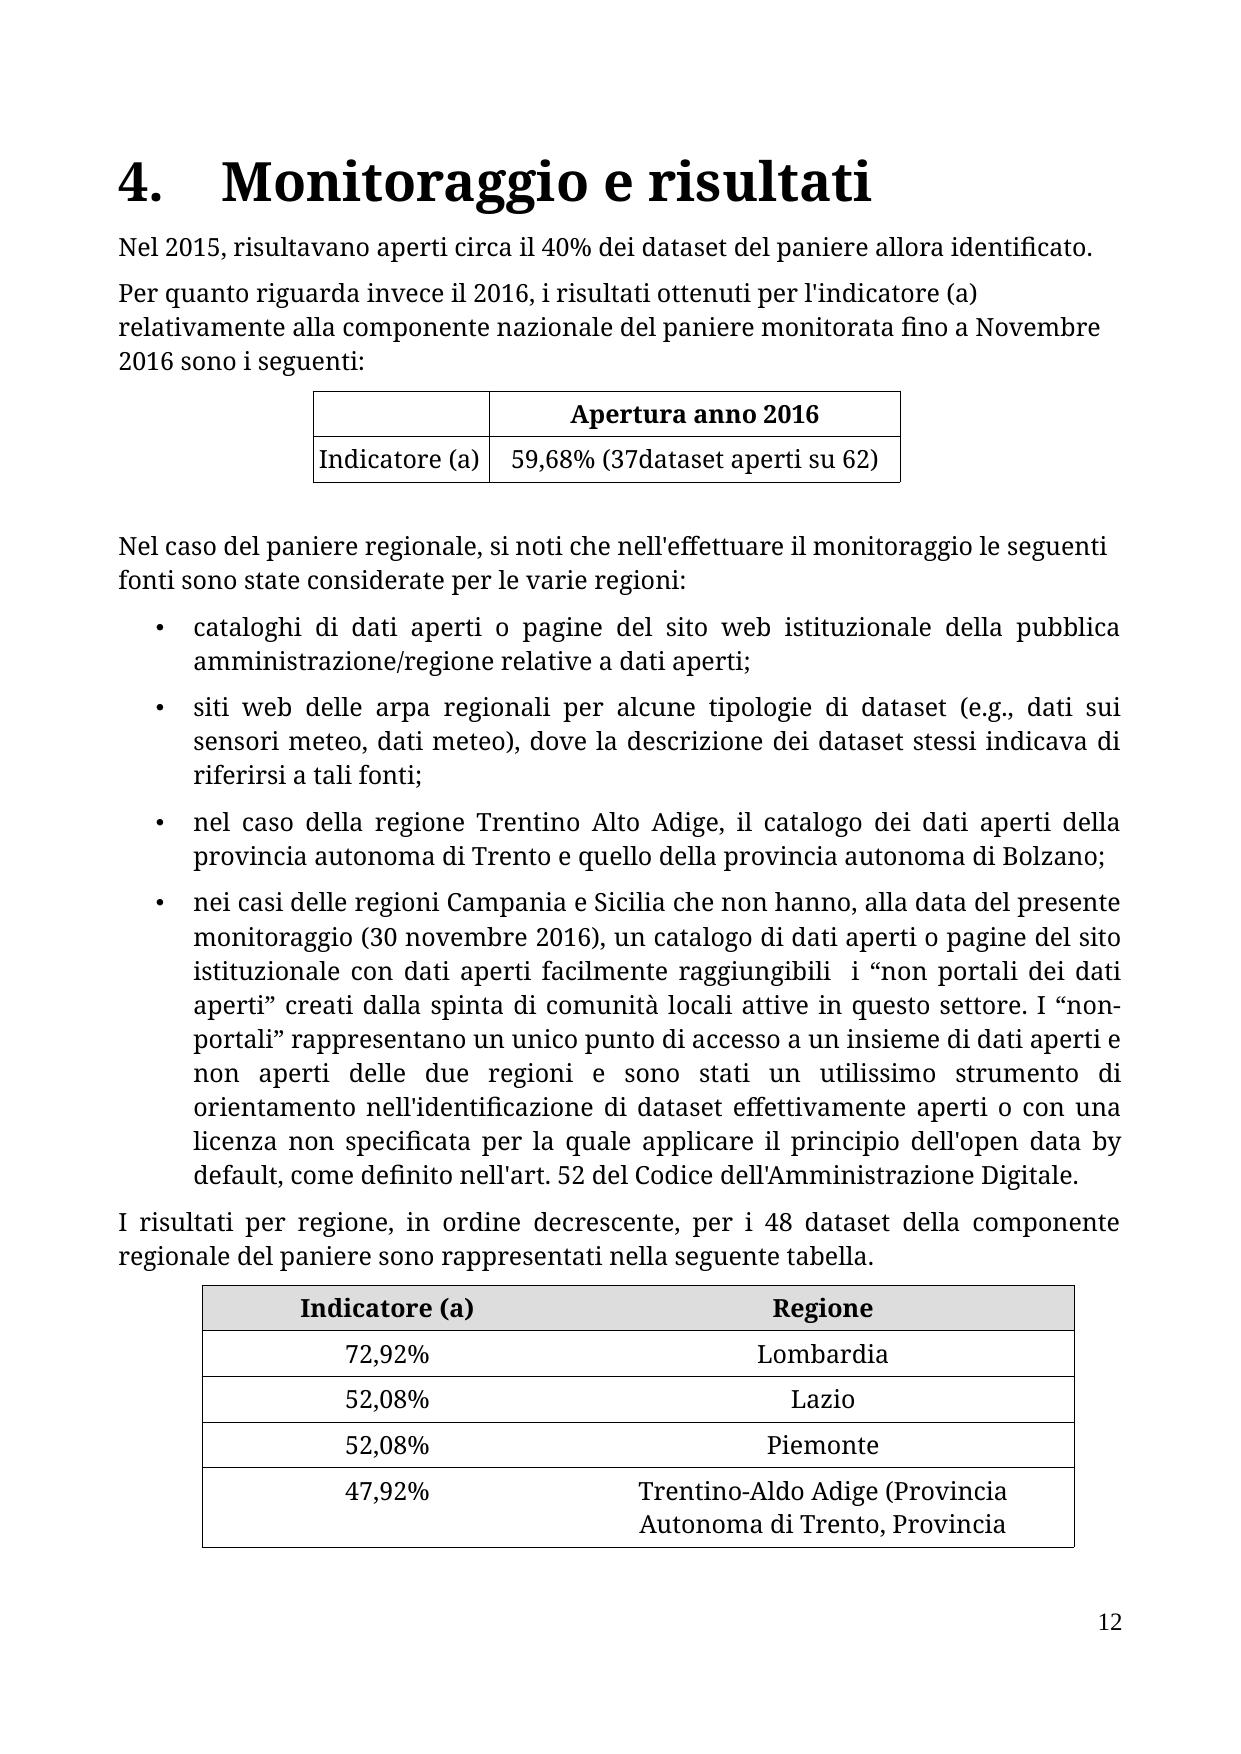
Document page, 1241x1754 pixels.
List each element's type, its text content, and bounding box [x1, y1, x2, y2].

table_cell 59,68% (37dataset aperti su 62) [490, 437, 900, 482]
table_cell 52,08% [203, 1377, 572, 1422]
table_cell Trentino-Aldo Adige (Provincia Autonoma di Trento, Provincia [572, 1468, 1074, 1547]
subtitle Monitoraggio e risultati [118, 143, 1122, 217]
table_cell Piemonte [572, 1423, 1074, 1467]
table_header Regione [572, 1286, 1074, 1330]
table_header Indicatore (a) [203, 1286, 572, 1330]
text Per quanto riguarda invece il 2016, i risultati ottenuti per l'indicatore (a) relativamente alla componente nazionale del paniere monitorata fino a Novembre 2016 sono i seguenti: [118, 276, 1122, 378]
table_cell Lombardia [572, 1331, 1074, 1376]
table_cell Indicatore (a) [314, 437, 489, 482]
text I risultati per regione, in ordine decrescente, per i 48 dataset della componente regionale del paniere sono rappresentati nella seguente tabella. [118, 1204, 1122, 1272]
table_cell 47,92% [203, 1468, 572, 1547]
list nei casi delle regioni Campania e Sicilia che non hanno, alla data del presente monitoraggio (30 novembre 2016), un catalogo di dati aperti o pagine del sito istituzionale con dati aperti facilmente raggiungibili i “non portali dei dati aperti” creati dalla spinta di comunità locali attive in questo settore. I “non-portali” rappresentano un unico punto di accesso a un insieme di dati aperti e non aperti delle due regioni e sono stati un utilissimo strumento di orientamento nell'identificazione di dataset effettivamente aperti o con una licenza non specificata per la quale applicare il principio dell'open data by default, come definito nell'art. 52 del Codice dell'Amministrazione Digitale. [156, 885, 1122, 1192]
table_cell 72,92% [203, 1331, 572, 1376]
table_cell 52,08% [203, 1423, 572, 1467]
table_cell Lazio [572, 1377, 1074, 1422]
text Nel 2015, risultavano aperti circa il 40% dei dataset del paniere allora identificato. [118, 229, 1122, 263]
text Nel caso del paniere regionale, si noti che nell'effettuare il monitoraggio le seguenti fonti sono state considerate per le varie regioni: [118, 528, 1122, 597]
list siti web delle arpa regionali per alcune tipologie di dataset (e.g., dati sui sensori meteo, dati meteo), dove la descrizione dei dataset stessi indicava di riferirsi a tali fonti; [156, 690, 1122, 792]
table_header [314, 392, 489, 436]
table_header Apertura anno 2016 [490, 392, 900, 436]
list nel caso della regione Trentino Alto Adige, il catalogo dei dati aperti della provincia autonoma di Trento e quello della provincia autonoma di Bolzano; [156, 804, 1122, 873]
list cataloghi di dati aperti o pagine del sito web istituzionale della pubblica amministrazione/regione relative a dati aperti; [156, 609, 1122, 677]
